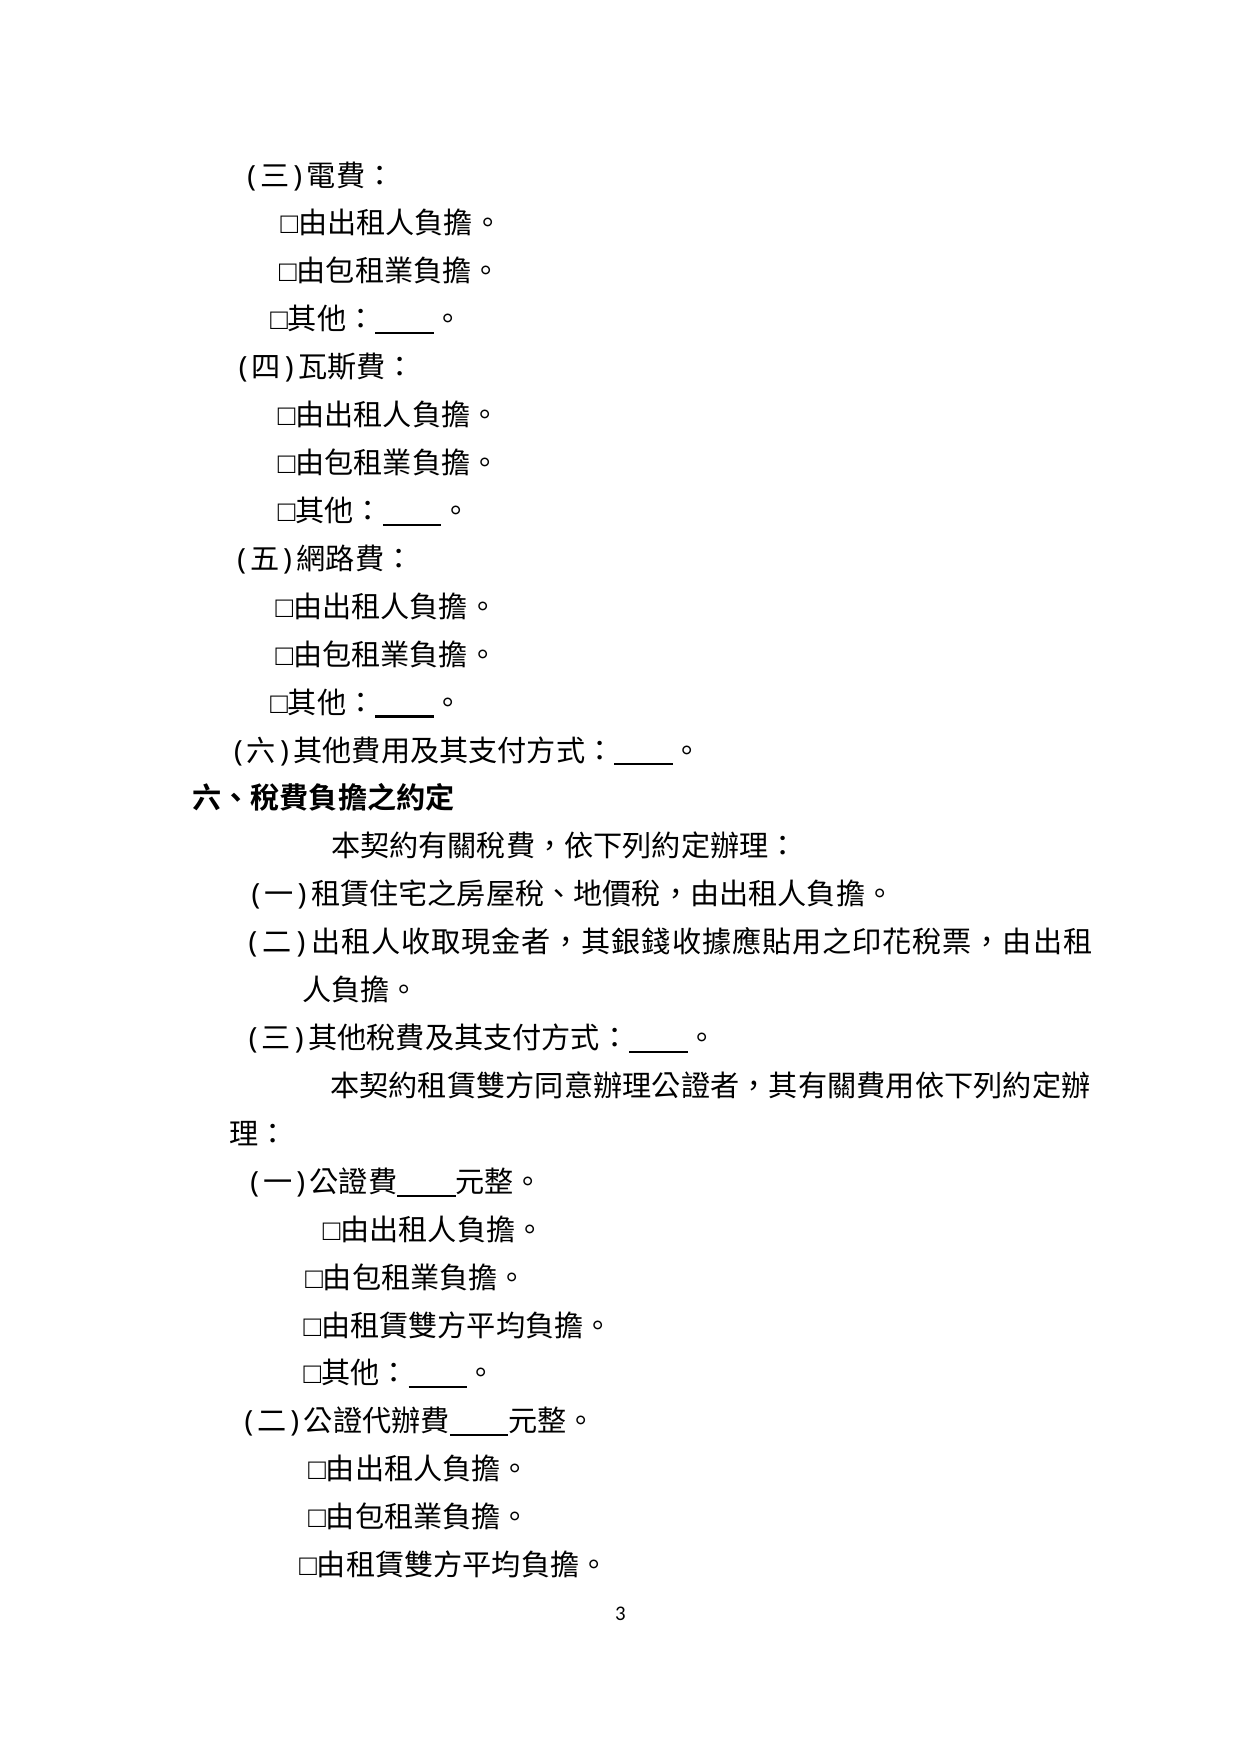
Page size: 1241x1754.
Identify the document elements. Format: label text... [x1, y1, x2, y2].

text □由出租人負擔。 [232, 196, 1092, 243]
text □由出租人負擔。 [148, 1441, 1092, 1489]
text □由租賃雙方平均負擔。 [233, 1298, 1092, 1346]
text □由包租業負擔。 [232, 243, 1092, 291]
text 本契約租賃雙方同意辦理公證者，其有關費用依下列約定辦理： [206, 1058, 1092, 1154]
text □由包租業負擔。 [198, 435, 1092, 483]
text (四)瓦斯費： [218, 339, 1092, 387]
text □由租賃雙方平均負擔。 [247, 1537, 1092, 1585]
text □由包租業負擔。 [148, 1250, 1092, 1298]
text (六)其他費用及其支付方式： 。 [229, 723, 1092, 771]
text 六、稅費負擔之約定 [148, 771, 1092, 818]
text □由包租業負擔。 [148, 1489, 1092, 1537]
text □由出租人負擔。 [148, 579, 1092, 627]
text (三)其他稅費及其支付方式： 。 [244, 1010, 1092, 1058]
text □其他： 。 [148, 675, 1092, 723]
text (一)租賃住宅之房屋稅、地價稅，由出租人負擔。 [229, 866, 1092, 914]
text □其他： 。 [233, 1346, 1092, 1393]
text (二)出租人收取現金者，其銀錢收據應貼用之印花稅票，由出租人負擔。 [244, 914, 1092, 1010]
text □其他： 。 [198, 483, 1092, 531]
text (一)公證費 元整。 [245, 1154, 1092, 1202]
text (二)公證代辦費 元整。 [204, 1393, 1092, 1441]
text (三)電費： [225, 148, 1092, 196]
text □由出租人負擔。 [198, 387, 1092, 435]
text □由包租業負擔。 [148, 627, 1092, 675]
text □由出租人負擔。 [148, 1202, 1092, 1250]
text (五)網路費： [218, 531, 1092, 579]
text 本契約有關稅費，依下列約定辦理： [226, 818, 1092, 866]
text □其他： 。 [232, 291, 1092, 339]
